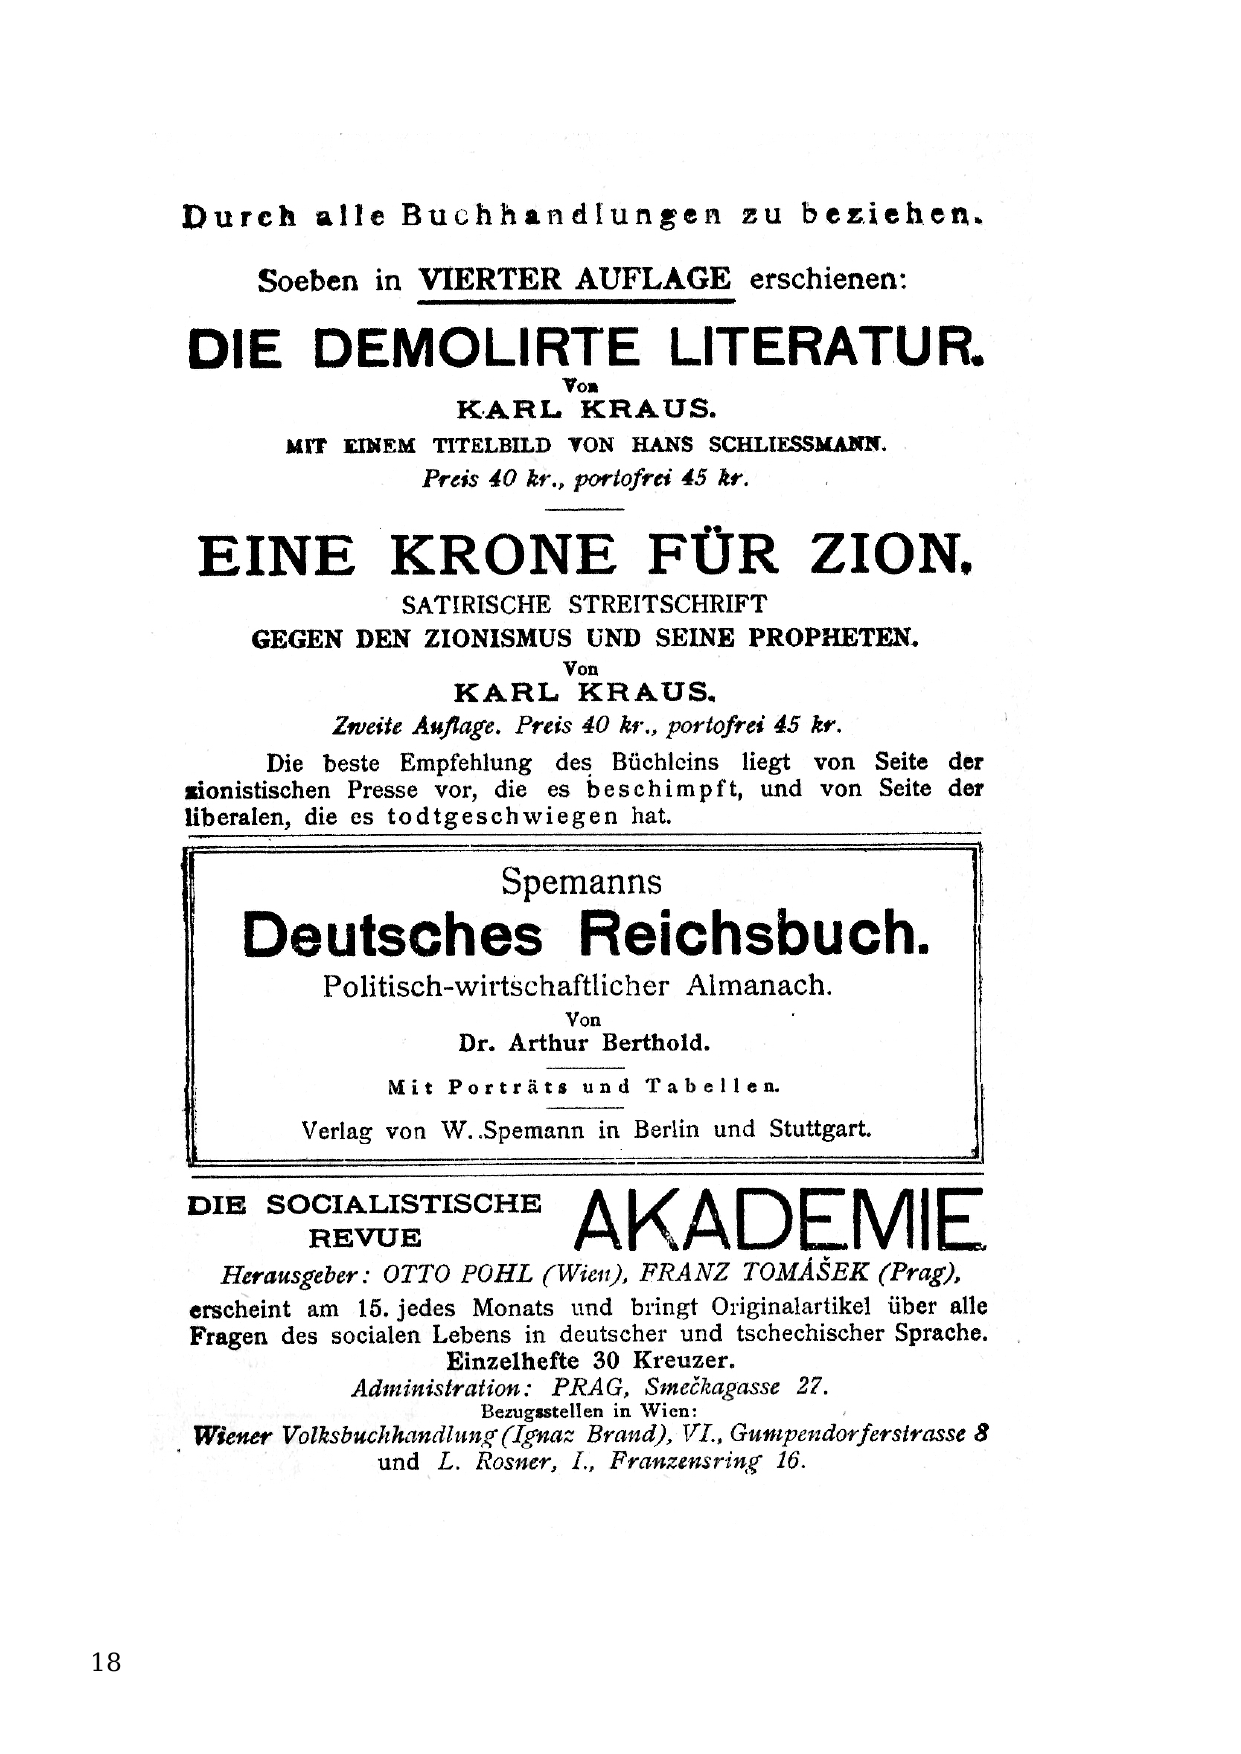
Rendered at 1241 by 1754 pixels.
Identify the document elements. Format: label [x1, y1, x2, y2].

picture [148, 133, 1033, 1536]
